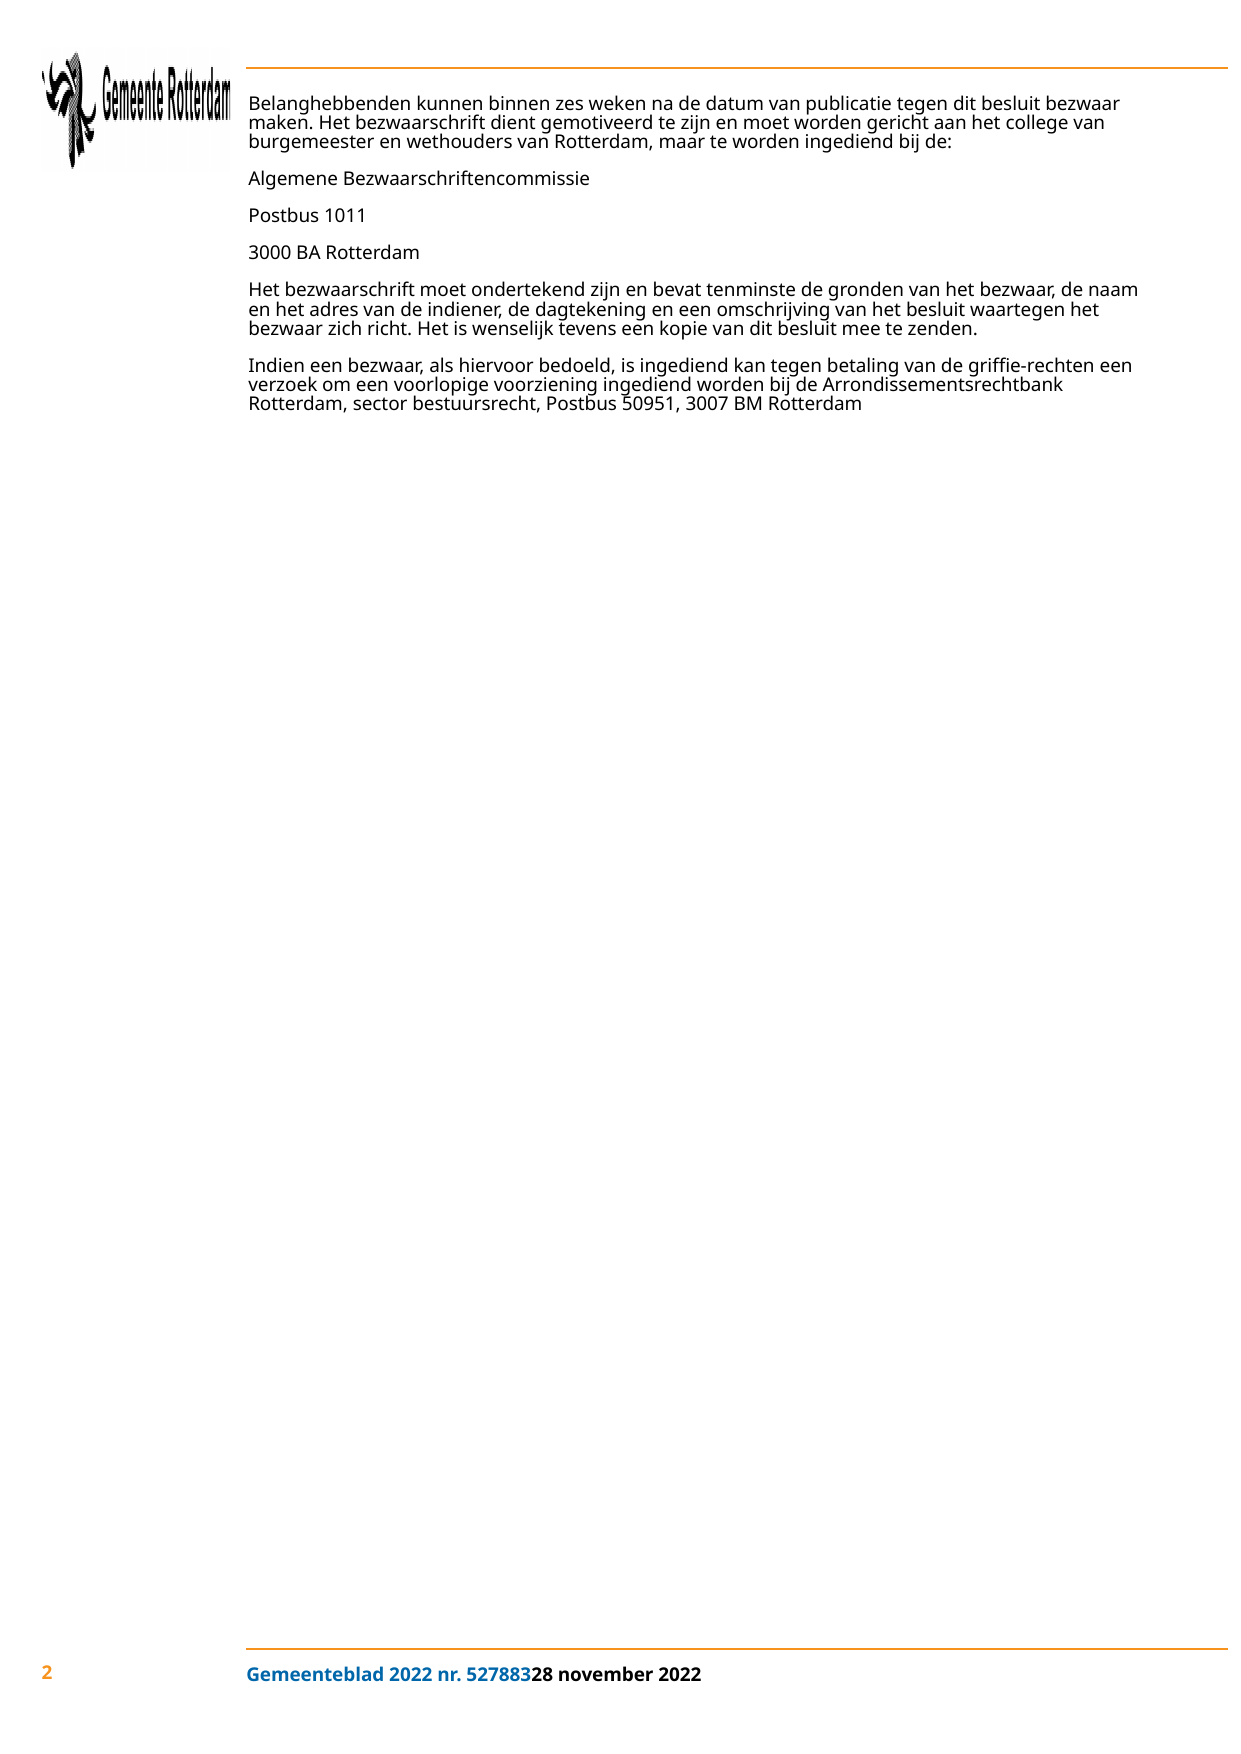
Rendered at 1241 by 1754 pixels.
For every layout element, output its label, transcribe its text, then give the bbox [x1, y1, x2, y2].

text Indien een bezwaar, als hiervoor bedoeld, is ingediend kan tegen betaling van de griffie-rechten een verzoek om een voorlopige voorziening ingediend worden bij de Arrondissementsrechtbank Rotterdam, sector bestuursrecht, Postbus 50951, 3007 BM Rotterdam [248, 357, 1152, 414]
text Het bezwaarschrift moet ondertekend zijn en bevat tenminste de gronden van het bezwaar, de naam en het adres van de indiener, de dagtekening en een omschrijving van het besluit waartegen het bezwaar zich richt. Het is wenselijk tevens een kopie van dit besluit mee te zenden. [248, 281, 1152, 339]
text Algemene Bezwaarschriftencommissie [248, 170, 1152, 189]
text Postbus 1011 [248, 207, 1152, 227]
text 3000 BA Rotterdam [248, 244, 1152, 263]
text Belanghebbenden kunnen binnen zes weken na de datum van publicatie tegen dit besluit bezwaar maken. Het bezwaarschrift dient gemotiveerd te zijn en moet worden gericht aan het college van burgemeester en wethouders van Rotterdam, maar te worden ingediend bij de: [248, 95, 1152, 153]
picture [41, 47, 231, 172]
